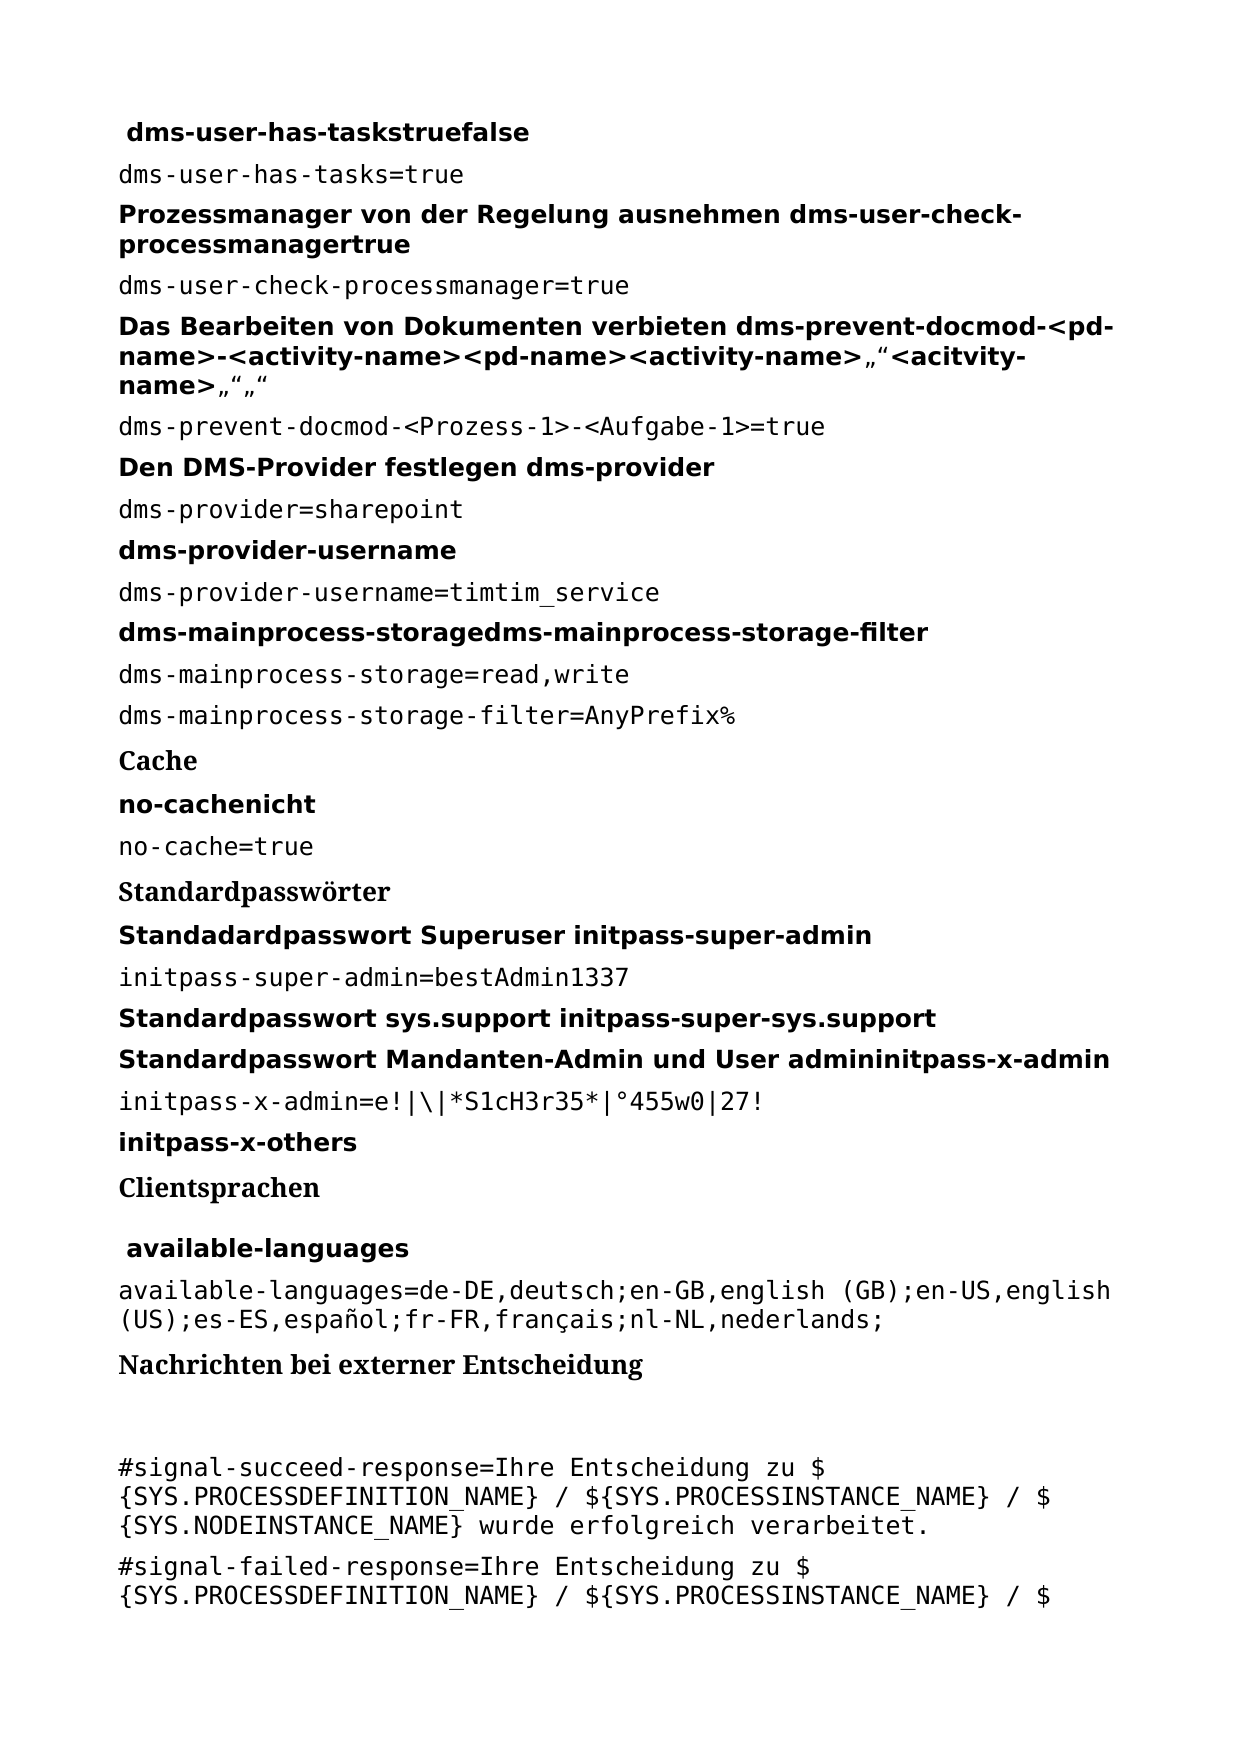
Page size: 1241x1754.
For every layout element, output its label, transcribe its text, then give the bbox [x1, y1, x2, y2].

text #signal-failed-response=Ihre Entscheidung zu ${SYS.PROCESSDEFINITION_NAME} / ${SYS.PROCESSINSTANCE_NAME} / $ [118, 1552, 1122, 1611]
text no-cachenicht [118, 790, 1122, 819]
text Nachrichten bei externer Entscheidung [118, 1346, 1122, 1441]
text Prozessmanager von der Regelung ausnehmen dms-user-check-processmanagertrue [118, 201, 1122, 259]
text Standardpasswörter [118, 873, 1122, 909]
text dms-provider=sharepoint [118, 495, 1122, 524]
text dms-mainprocess-storage-filter=AnyPrefix% [118, 701, 1122, 730]
text available-languages=de-DE,deutsch;en-GB,english (GB);en-US,english (US);es-ES,español;fr-FR,français;nl-NL,nederlands; [118, 1276, 1122, 1335]
text dms-mainprocess-storage=read,write [118, 660, 1122, 689]
text dms-provider-username=timtim_service [118, 578, 1122, 607]
text no-cache=true [118, 832, 1122, 861]
text Clientsprachen available-languages [118, 1170, 1122, 1264]
text initpass-x-others [118, 1128, 1122, 1157]
text Das Bearbeiten von Dokumenten verbieten dms-prevent-docmod-<pd-name>-<activity-name><pd-name><activity-name>„“<acitvity-name>„“„“ [118, 312, 1122, 400]
text dms-prevent-docmod-<Prozess-1>-<Aufgabe-1>=true [118, 412, 1122, 442]
text Standardpasswort Mandanten-Admin und User admininitpass-x-admin [118, 1046, 1122, 1075]
text dms-mainprocess-storagedms-mainprocess-storage-filter [118, 619, 1122, 648]
text initpass-super-admin=bestAdmin1337 [118, 963, 1122, 992]
text Cache [118, 742, 1122, 778]
text Den DMS-Provider festlegen dms-provider [118, 453, 1122, 483]
text initpass-x-admin=e!|\|*S1cH3r35*|°455w0|27! [118, 1087, 1122, 1116]
text dms-user-check-processmanager=true [118, 272, 1122, 301]
text Standardpasswort sys.support initpass-super-sys.support [118, 1004, 1122, 1033]
text dms-user-has-taskstruefalse [118, 118, 1122, 147]
text Standadardpasswort Superuser initpass-super-admin [118, 921, 1122, 950]
text dms-user-has-tasks=true [118, 160, 1122, 189]
text #signal-succeed-response=Ihre Entscheidung zu ${SYS.PROCESSDEFINITION_NAME} / ${SYS.PROCESSINSTANCE_NAME} / ${SYS.NODEINSTANCE_NAME} wurde erfolgreich verarbeitet. [118, 1453, 1122, 1541]
text dms-provider-username [118, 536, 1122, 565]
